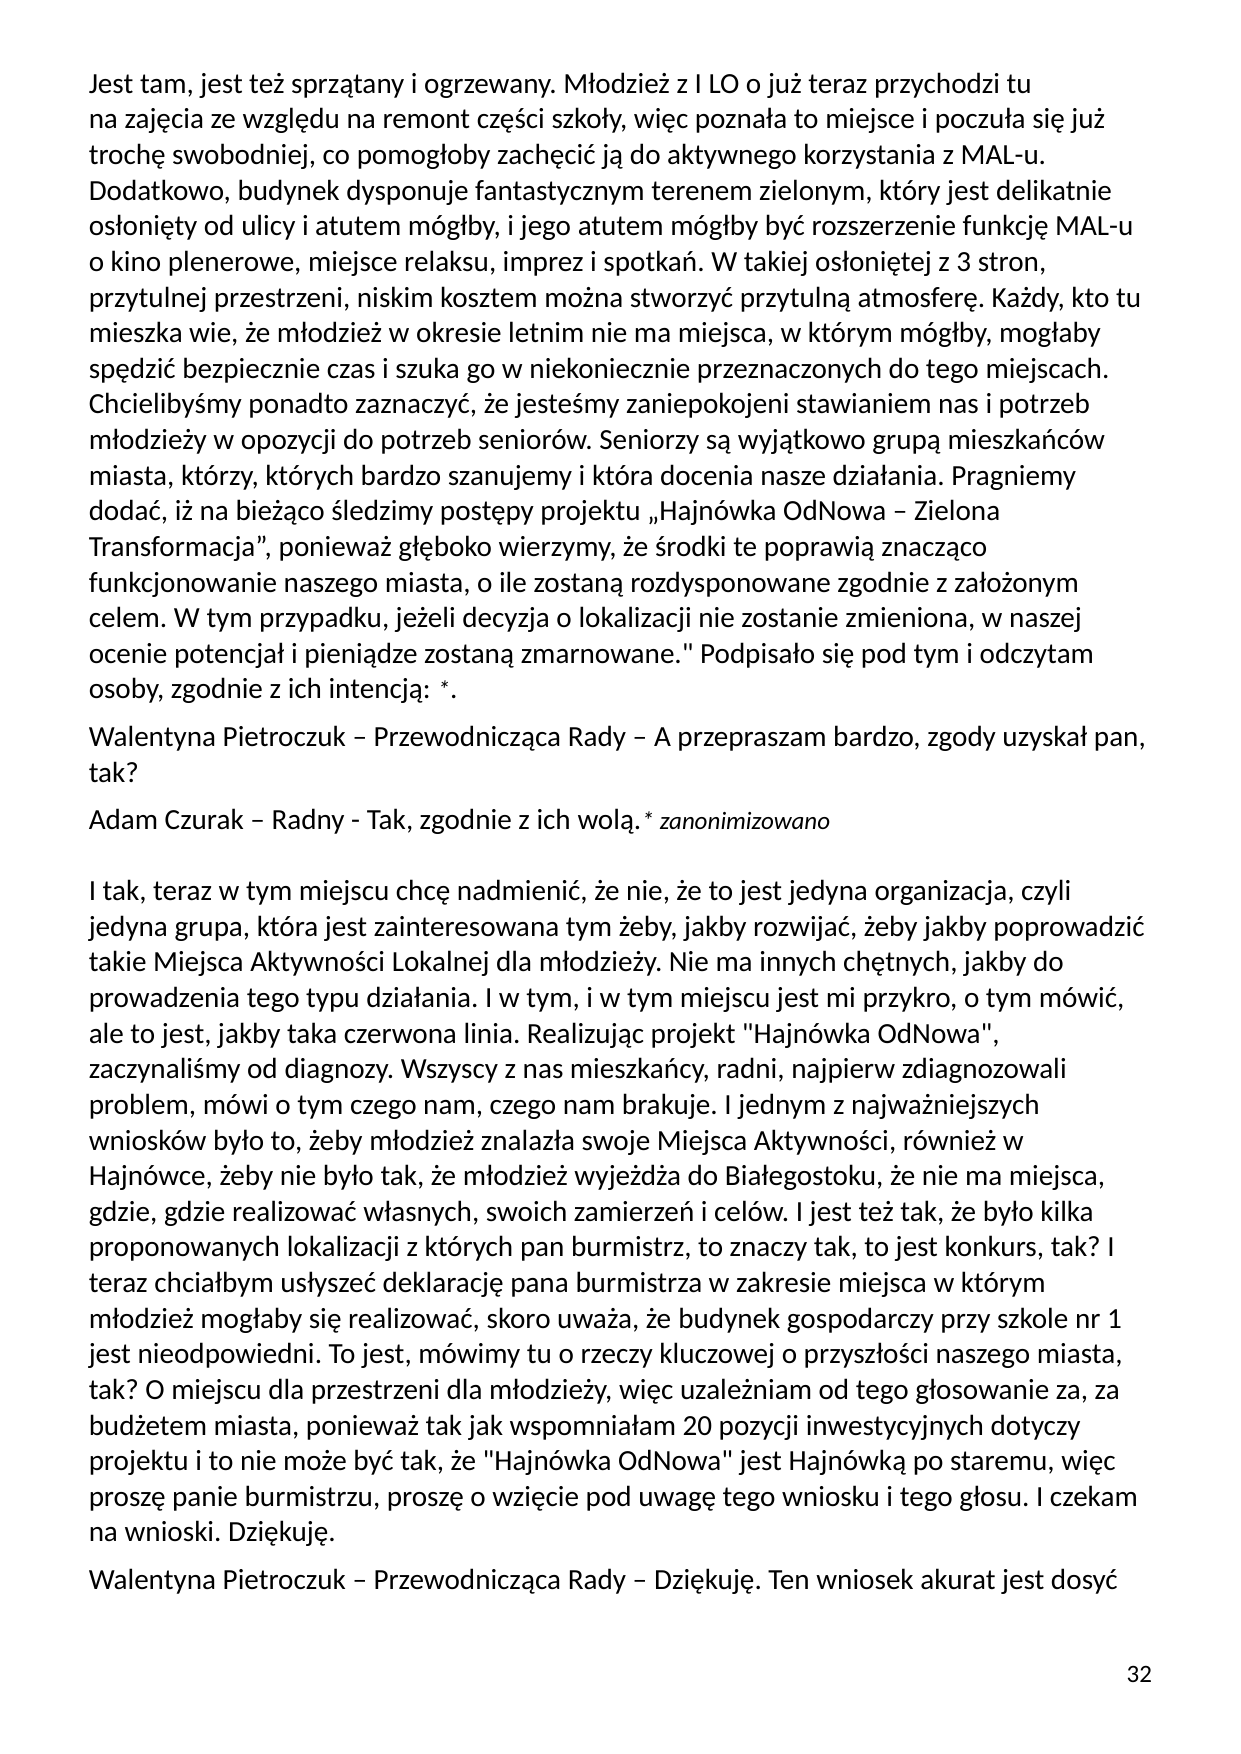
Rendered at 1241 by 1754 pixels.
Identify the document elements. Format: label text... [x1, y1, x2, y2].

text Walentyna Pietroczuk – Przewodnicząca Rady – Dziękuję. Ten wniosek akurat jest dosyć [88, 1561, 1152, 1597]
text Adam Czurak – Radny - Tak, zgodnie z ich wolą.* zanonimizowano [88, 801, 1152, 837]
text I tak, teraz w tym miejscu chcę nadmienić, że nie, że to jest jedyna organizacja, czyli jedyna grupa, która jest zainteresowana tym żeby, jakby rozwijać, żeby jakby poprowadzić takie Miejsca Aktywności Lokalnej dla młodzieży. Nie ma innych chętnych, jakby do prowadzenia tego typu działania. I w tym, i w tym miejscu jest mi przykro, o tym mówić, ale to jest, jakby taka czerwona linia. Realizując projekt "Hajnówka OdNowa", zaczynaliśmy od diagnozy. Wszyscy z nas mieszkańcy, radni, najpierw zdiagnozowali problem, mówi o tym czego nam, czego nam brakuje. I jednym z najważniejszych wniosków było to, żeby młodzież znalazła swoje Miejsca Aktywności, również w Hajnówce, żeby nie było tak, że młodzież wyjeżdża do Białegostoku, że nie ma miejsca, gdzie, gdzie realizować własnych, swoich zamierzeń i celów. I jest też tak, że było kilka proponowanych lokalizacji z których pan burmistrz, to znaczy tak, to jest konkurs, tak? I teraz chciałbym usłyszeć deklarację pana burmistrza w zakresie miejsca w którym młodzież mogłaby się realizować, skoro uważa, że budynek gospodarczy przy szkole nr 1 jest nieodpowiedni. To jest, mówimy tu o rzeczy kluczowej o przyszłości naszego miasta, tak? O miejscu dla przestrzeni dla młodzieży, więc uzależniam od tego głosowanie za, za budżetem miasta, ponieważ tak jak wspomniałam 20 pozycji inwestycyjnych dotyczy projektu i to nie może być tak, że "Hajnówka OdNowa" jest Hajnówką po staremu, więc proszę panie burmistrzu, proszę o wzięcie pod uwagę tego wniosku i tego głosu. I czekam na wnioski. Dziękuję. [88, 872, 1152, 1549]
text Walentyna Pietroczuk – Przewodnicząca Rady – A przepraszam bardzo, zgody uzyskał pan, tak? [88, 718, 1152, 789]
text Jest tam, jest też sprzątany i ogrzewany. Młodzież z I LO o już teraz przychodzi tu na zajęcia ze względu na remont części szkoły, więc poznała to miejsce i poczuła się już trochę swobodniej, co pomogłoby zachęcić ją do aktywnego korzystania z MAL-u. Dodatkowo, budynek dysponuje fantastycznym terenem zielonym, który jest delikatnie osłonięty od ulicy i atutem mógłby, i jego atutem mógłby być rozszerzenie funkcję MAL-u o kino plenerowe, miejsce relaksu, imprez i spotkań. W takiej osłoniętej z 3 stron, przytulnej przestrzeni, niskim kosztem można stworzyć przytulną atmosferę. Każdy, kto tu mieszka wie, że młodzież w okresie letnim nie ma miejsca, w którym mógłby, mogłaby spędzić bezpiecznie czas i szuka go w niekoniecznie przeznaczonych do tego miejscach. Chcielibyśmy ponadto zaznaczyć, że jesteśmy zaniepokojeni stawianiem nas i potrzeb młodzieży w opozycji do potrzeb seniorów. Seniorzy są wyjątkowo grupą mieszkańców miasta, którzy, których bardzo szanujemy i która docenia nasze działania. Pragniemy dodać, iż na bieżąco śledzimy postępy projektu „Hajnówka OdNowa – Zielona Transformacja”, ponieważ głęboko wierzymy, że środki te poprawią znacząco funkcjonowanie naszego miasta, o ile zostaną rozdysponowane zgodnie z założonym celem. W tym przypadku, jeżeli decyzja o lokalizacji nie zostanie zmieniona, w naszej ocenie potencjał i pieniądze zostaną zmarnowane." Podpisało się pod tym i odczytam osoby, zgodnie z ich intencją: *. [88, 65, 1152, 706]
